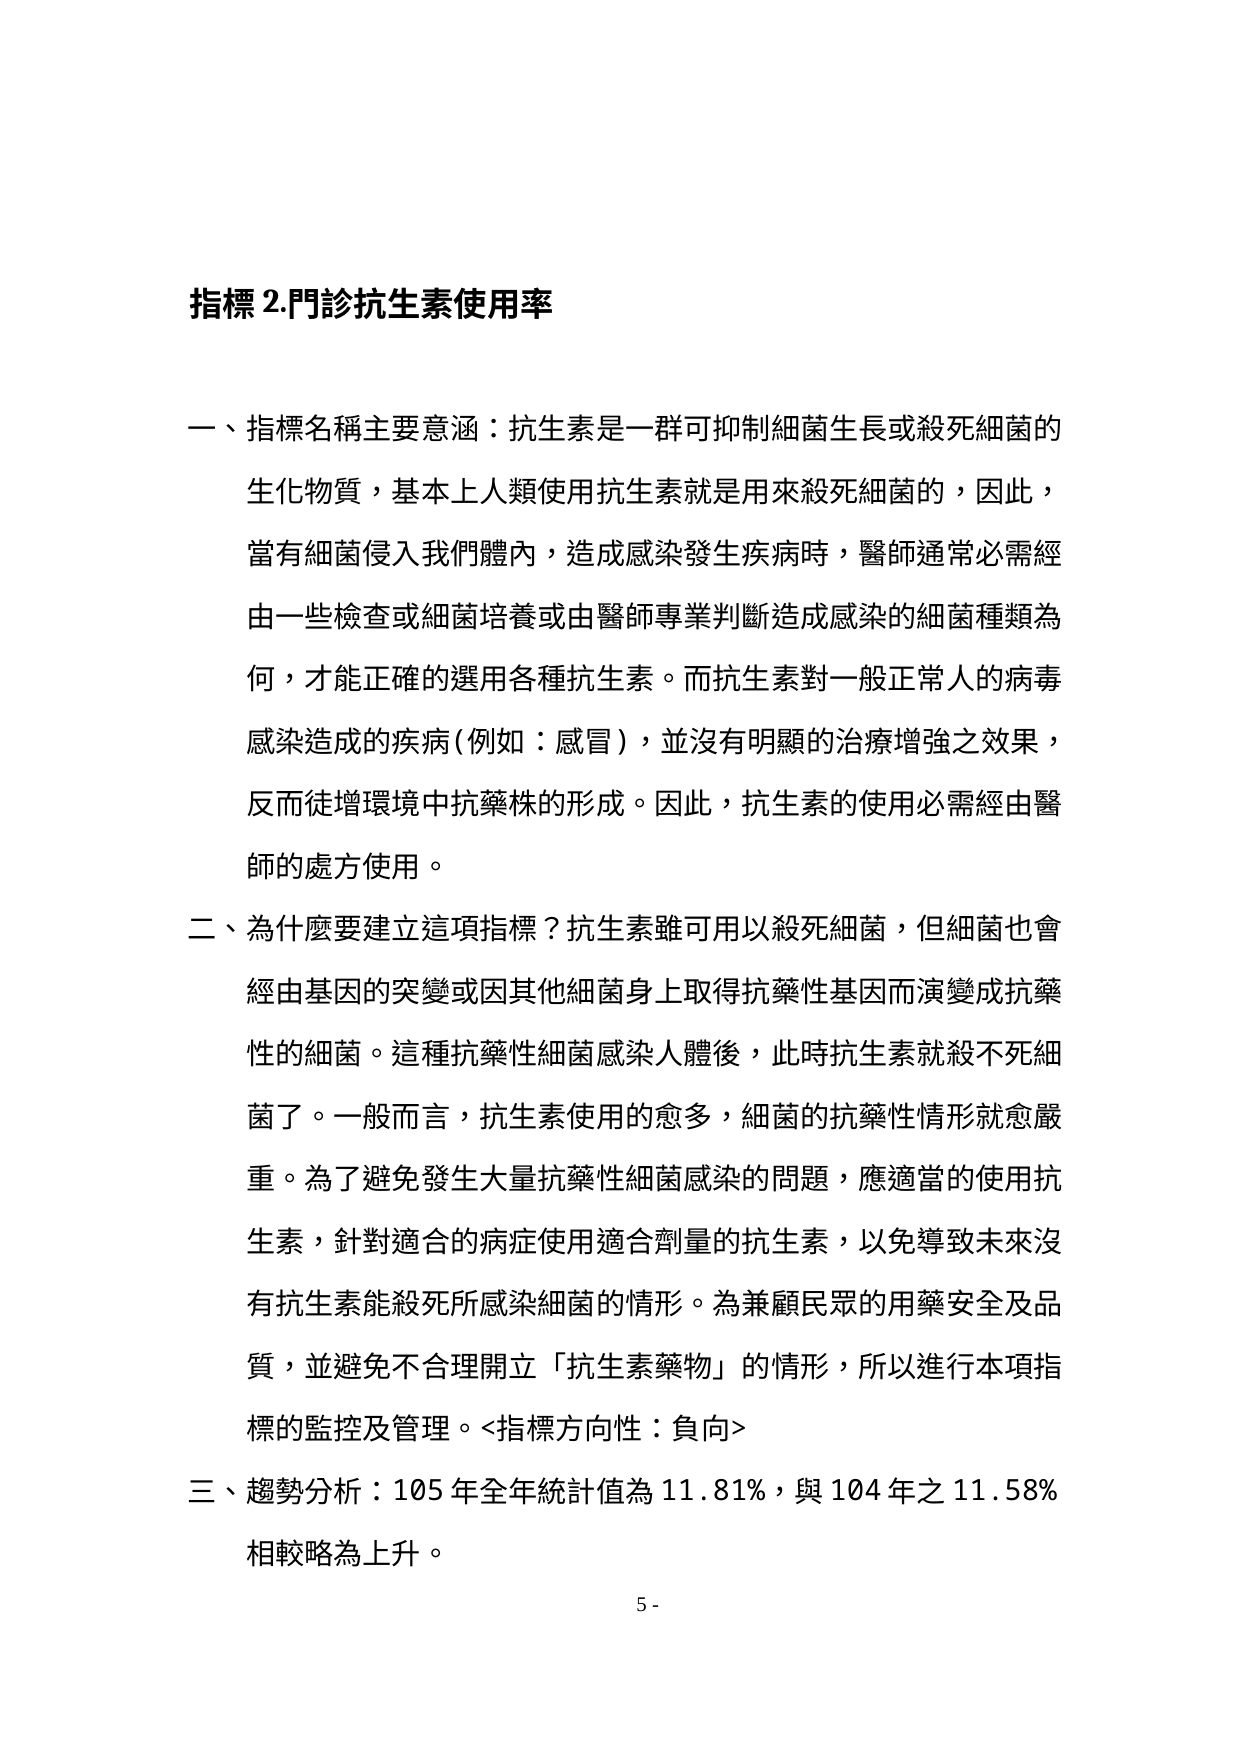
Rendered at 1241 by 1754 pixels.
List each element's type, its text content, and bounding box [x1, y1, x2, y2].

table_header 指標2.門診抗生素使用率 [188, 198, 758, 329]
text 一、指標名稱主要意涵：抗生素是一群可抑制細菌生長或殺死細菌的生化物質，基本上人類使用抗生素就是用來殺死細菌的，因此，當有細菌侵入我們體內，造成感染發生疾病時，醫師通常必需經由一些檢查或細菌培養或由醫師專業判斷造成感染的細菌種類為何，才能正確的選用各種抗生素。而抗生素對一般正常人的病毒感染造成的疾病(例如：感冒)，並沒有明顯的治療增強之效果，反而徒增環境中抗藥株的形成。因此，抗生素的使用必需經由醫師的處方使用。 [187, 385, 1078, 885]
text 二、為什麼要建立這項指標？抗生素雖可用以殺死細菌，但細菌也會經由基因的突變或因其他細菌身上取得抗藥性基因而演變成抗藥性的細菌。這種抗藥性細菌感染人體後，此時抗生素就殺不死細菌了。一般而言，抗生素使用的愈多，細菌的抗藥性情形就愈嚴重。為了避免發生大量抗藥性細菌感染的問題，應適當的使用抗生素，針對適合的病症使用適合劑量的抗生素，以免導致未來沒有抗生素能殺死所感染細菌的情形。為兼顧民眾的用藥安全及品質，並避免不合理開立「抗生素藥物」的情形，所以進行本項指標的監控及管理。<指標方向性：負向> [187, 885, 1078, 1448]
text 三、趨勢分析：105年全年統計值為11.81%，與104年之11.58%相較略為上升。 [187, 1448, 1078, 1573]
